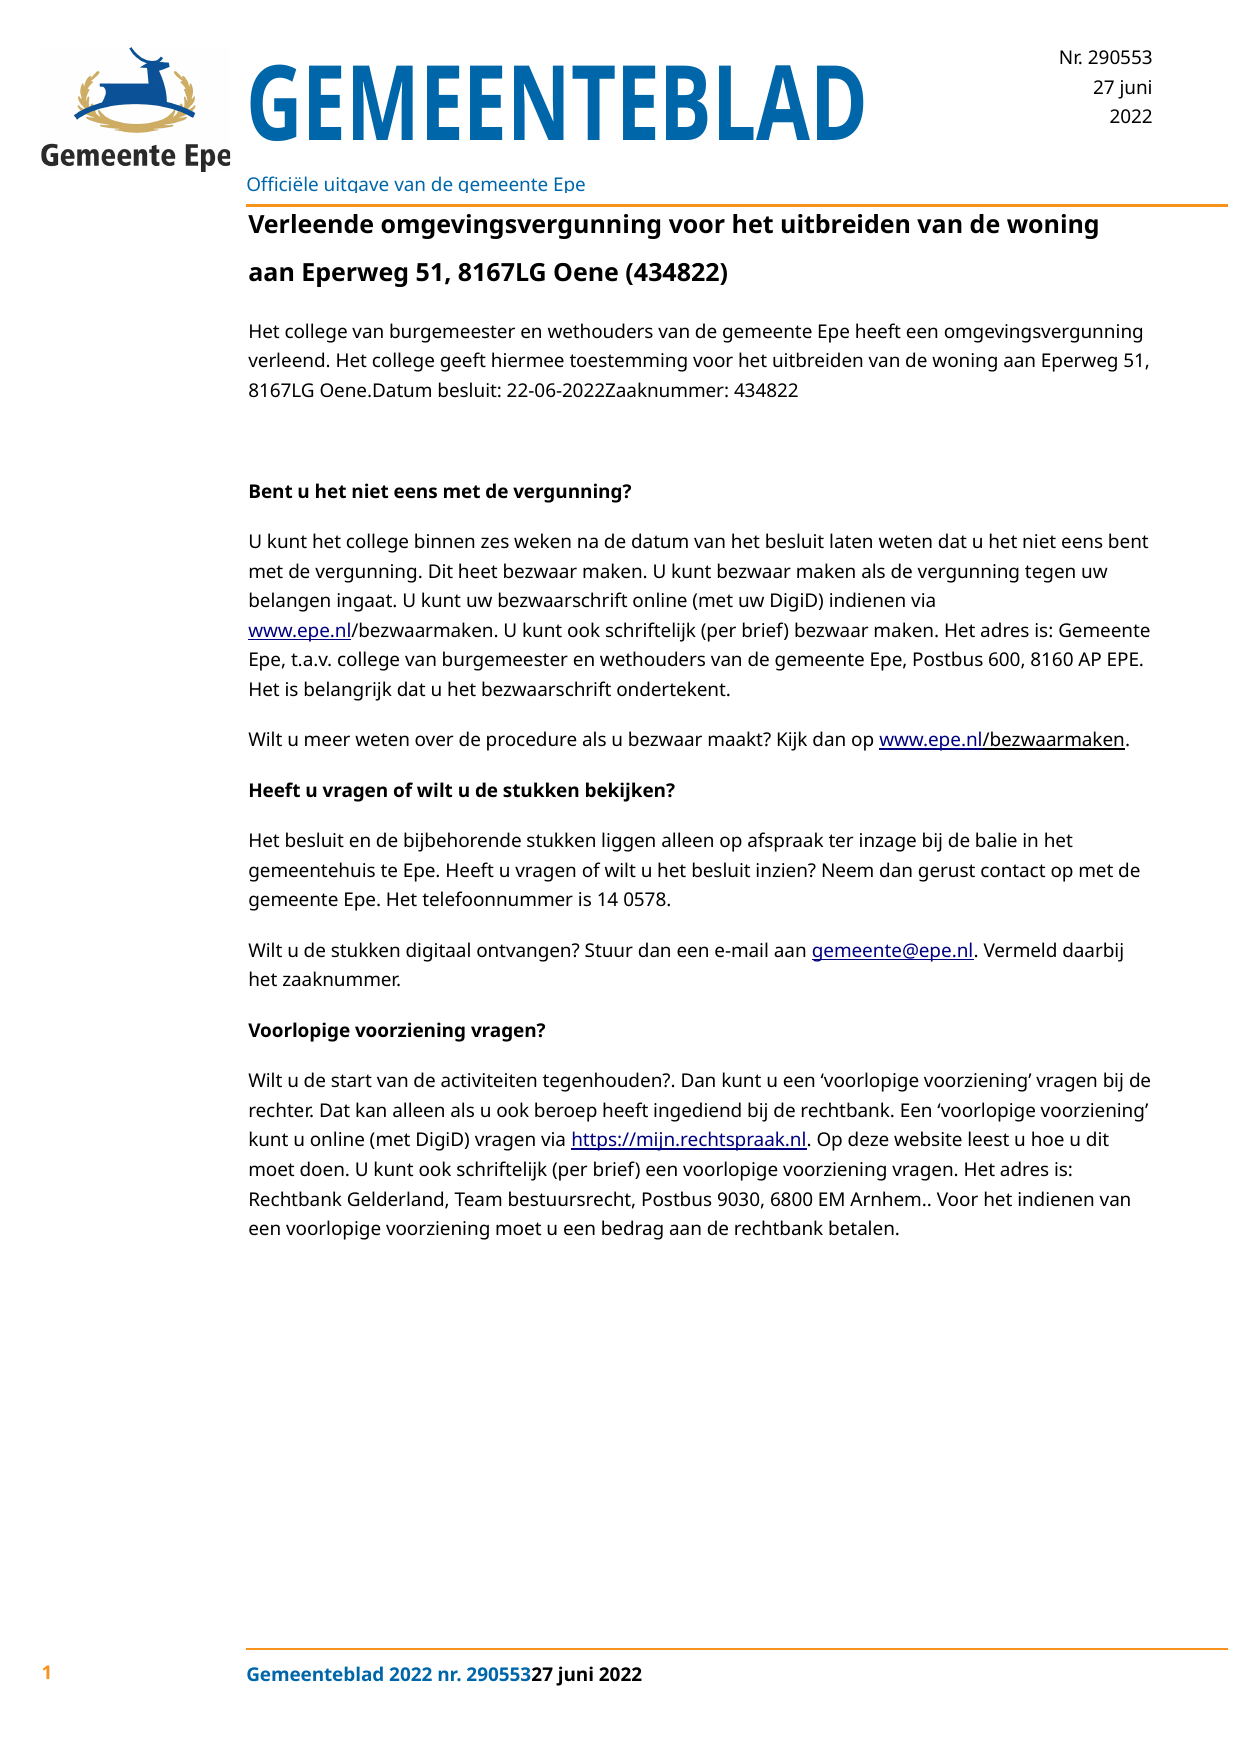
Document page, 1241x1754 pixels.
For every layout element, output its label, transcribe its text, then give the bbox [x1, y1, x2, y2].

text Bent u het niet eens met de vergunning? [248, 478, 1152, 504]
picture [41, 47, 231, 172]
text Wilt u de start van de activiteiten tegenhouden?. Dan kunt u een ‘voorlopige voorziening’ vragen bij de rechter. Dat kan alleen als u ook beroep heeft ingediend bij de rechtbank. Een ‘voorlopige voorziening’ kunt u online (met DigiD) vragen via https://mijn.rechtspraak.nl. Op deze website leest u hoe u dit moet doen. U kunt ook schriftelijk (per brief) een voorlopige voorziening vragen. Het adres is: Rechtbank Gelderland, Team bestuursrecht, Postbus 9030, 6800 EM Arnhem.. Voor het indienen van een voorlopige voorziening moet u een bedrag aan de rechtbank betalen. [248, 1067, 1152, 1241]
text Heeft u vragen of wilt u de stukken bekijken? [248, 777, 1152, 803]
text Wilt u de stukken digitaal ontvangen? Stuur dan een e-mail aan gemeente@epe.nl. Vermeld daarbij het zaaknummer. [248, 937, 1152, 992]
text Voorlopige voorziening vragen? [248, 1017, 1152, 1043]
text Verleende omgevingsvergunning voor het uitbreiden van de woning aan Eperweg 51, 8167LG Oene (434822) [248, 207, 1152, 288]
text U kunt het college binnen zes weken na de datum van het besluit laten weten dat u het niet eens bent met de vergunning. Dit heet bezwaar maken. U kunt bezwaar maken als de vergunning tegen uw belangen ingaat. U kunt uw bezwaarschrift online (met uw DigiD) indienen via www.epe.nl/bezwaarmaken. U kunt ook schriftelijk (per brief) bezwaar maken. Het adres is: Gemeente Epe, t.a.v. college van burgemeester en wethouders van de gemeente Epe, Postbus 600, 8160 AP EPE. Het is belangrijk dat u het bezwaarschrift ondertekent. [248, 528, 1152, 702]
text Het college van burgemeester en wethouders van de gemeente Epe heeft een omgevingsvergunning verleend. Het college geeft hiermee toestemming voor het uitbreiden van de woning aan Eperweg 51, 8167LG Oene.Datum besluit: 22-06-2022Zaaknummer: 434822 [248, 318, 1152, 403]
text Het besluit en de bijbehorende stukken liggen alleen op afspraak ter inzage bij de balie in het gemeentehuis te Epe. Heeft u vragen of wilt u het besluit inzien? Neem dan gerust contact op met de gemeente Epe. Het telefoonnummer is 14 0578. [248, 827, 1152, 912]
text Wilt u meer weten over de procedure als u bezwaar maakt? Kijk dan op www.epe.nl/bezwaarmaken. [248, 727, 1152, 752]
